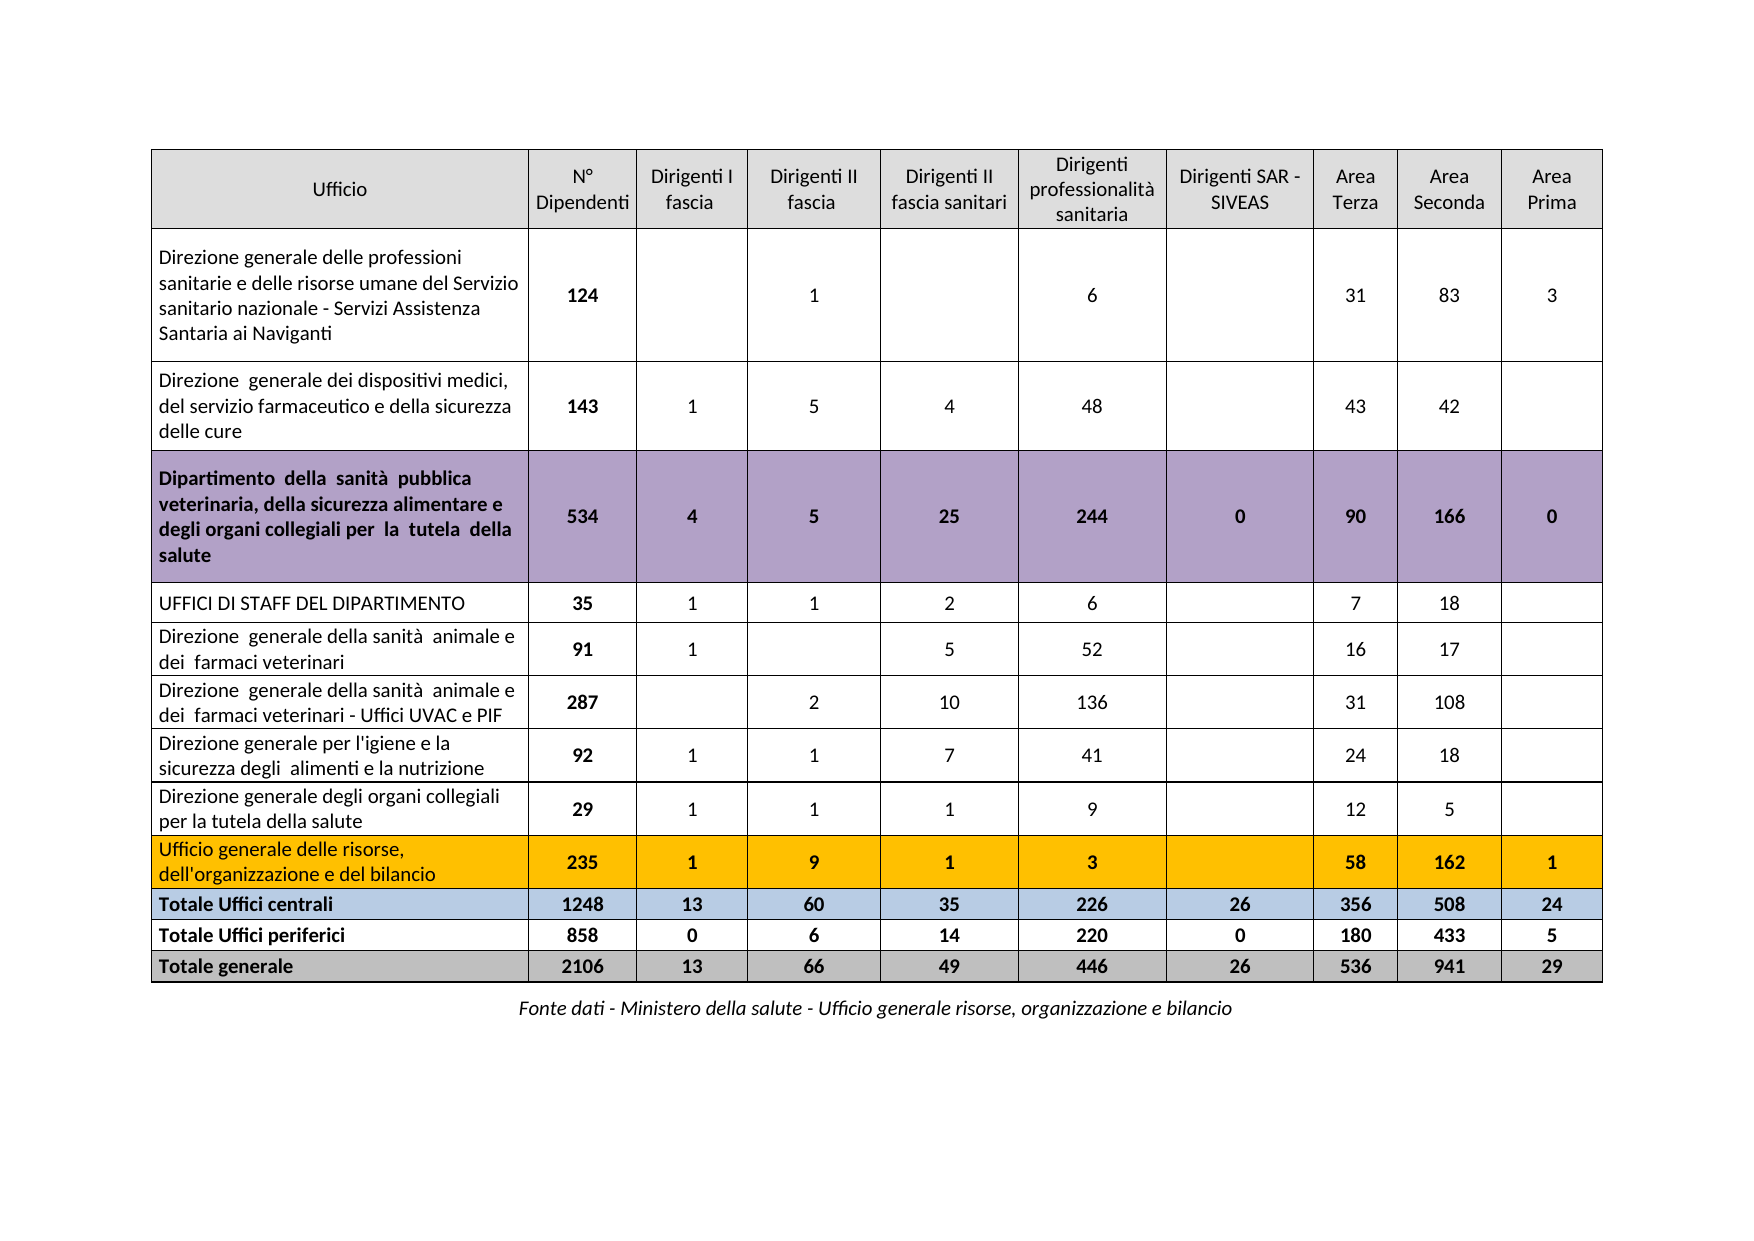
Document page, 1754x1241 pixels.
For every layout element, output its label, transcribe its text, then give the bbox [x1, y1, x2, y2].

table_cell 3 [1019, 836, 1166, 888]
table_cell 143 [529, 362, 636, 449]
table_cell 1 [637, 783, 747, 834]
table_cell 26 [1167, 951, 1313, 981]
table_cell 6 [1019, 583, 1166, 622]
table_cell [1167, 583, 1313, 622]
table_cell 29 [529, 783, 636, 834]
table_cell 1 [748, 229, 880, 361]
table_cell 287 [529, 676, 636, 728]
table_cell Direzione generale per l'igiene e la sicurezza degli alimenti e la nutrizione [152, 729, 528, 781]
table_cell 166 [1398, 451, 1501, 582]
table_cell [1502, 676, 1602, 728]
table_cell 6 [1019, 229, 1166, 361]
text Fonte dati - Ministero della salute - Ufficio generale risorse, organizzazione e bilancio [118, 995, 1636, 1020]
table_cell 5 [1398, 783, 1501, 834]
table_cell 1 [748, 729, 880, 781]
table_cell 226 [1019, 889, 1166, 919]
table_cell [1167, 362, 1313, 449]
table_cell 35 [881, 889, 1018, 919]
table_header Area Prima [1502, 150, 1602, 228]
table_cell [1167, 623, 1313, 675]
table_cell 66 [748, 951, 880, 981]
table_cell 83 [1398, 229, 1501, 361]
table_cell 1 [637, 583, 747, 622]
table_cell 124 [529, 229, 636, 361]
table_cell 31 [1314, 676, 1397, 728]
table_cell 108 [1398, 676, 1501, 728]
table_cell [637, 676, 747, 728]
table_cell 13 [637, 889, 747, 919]
table_header Dirigenti I fascia [637, 150, 747, 228]
table_cell [1167, 783, 1313, 834]
table_cell 1 [881, 836, 1018, 888]
table_cell 0 [1167, 920, 1313, 950]
table_cell 12 [1314, 783, 1397, 834]
table_cell 7 [1314, 583, 1397, 622]
table_cell 508 [1398, 889, 1501, 919]
table_cell 9 [748, 836, 880, 888]
table_cell Dipartimento della sanità pubblica veterinaria, della sicurezza alimentare e degli organi collegiali per la tutela della salute [152, 451, 528, 582]
table_cell Ufficio generale delle risorse, dell'organizzazione e del bilancio [152, 836, 528, 888]
table_cell 52 [1019, 623, 1166, 675]
table_cell 41 [1019, 729, 1166, 781]
table_cell 48 [1019, 362, 1166, 449]
table_cell 162 [1398, 836, 1501, 888]
table_cell 24 [1314, 729, 1397, 781]
table_cell [1502, 362, 1602, 449]
table_cell Direzione generale degli organi collegiali per la tutela della salute [152, 783, 528, 834]
table_cell Totale Uffici centrali [152, 889, 528, 919]
table_cell 1 [1502, 836, 1602, 888]
table_cell 49 [881, 951, 1018, 981]
table_header N° Dipendenti [529, 150, 636, 228]
table_header Ufficio [152, 150, 528, 228]
table_cell 26 [1167, 889, 1313, 919]
table_cell 18 [1398, 583, 1501, 622]
table_cell [748, 623, 880, 675]
table_cell 220 [1019, 920, 1166, 950]
table_cell 3 [1502, 229, 1602, 361]
table_cell 5 [748, 451, 880, 582]
table_cell 16 [1314, 623, 1397, 675]
table_cell 136 [1019, 676, 1166, 728]
table_cell [1167, 229, 1313, 361]
table_cell 90 [1314, 451, 1397, 582]
table_cell 43 [1314, 362, 1397, 449]
table_cell Totale generale [152, 951, 528, 981]
table_cell 25 [881, 451, 1018, 582]
table_cell 10 [881, 676, 1018, 728]
table_cell 433 [1398, 920, 1501, 950]
table_cell 1 [637, 729, 747, 781]
table_cell Totale Uffici periferici [152, 920, 528, 950]
table_cell 1 [881, 783, 1018, 834]
table_cell 1 [637, 362, 747, 449]
table_cell 235 [529, 836, 636, 888]
table_cell [1167, 729, 1313, 781]
table_cell 1 [637, 836, 747, 888]
table_cell 6 [748, 920, 880, 950]
table_cell [1502, 583, 1602, 622]
table_cell 7 [881, 729, 1018, 781]
table_cell 244 [1019, 451, 1166, 582]
table_cell Direzione generale dei dispositivi medici, del servizio farmaceutico e della sicurezza delle cure [152, 362, 528, 449]
table_cell 29 [1502, 951, 1602, 981]
table_cell 18 [1398, 729, 1501, 781]
table_cell [1167, 676, 1313, 728]
table_cell 858 [529, 920, 636, 950]
table_cell 941 [1398, 951, 1501, 981]
table_cell 1 [748, 783, 880, 834]
table_cell 446 [1019, 951, 1166, 981]
table_cell 5 [748, 362, 880, 449]
table_cell [1502, 729, 1602, 781]
table_cell Direzione generale delle professioni sanitarie e delle risorse umane del Servizio sanitario nazionale - Servizi Assistenza Santaria ai Naviganti [152, 229, 528, 361]
table_cell 2 [881, 583, 1018, 622]
table_header Dirigenti II fascia sanitari [881, 150, 1018, 228]
table_cell [1167, 836, 1313, 888]
table_cell 31 [1314, 229, 1397, 361]
table_header Area Terza [1314, 150, 1397, 228]
table_cell 2 [748, 676, 880, 728]
table_cell 356 [1314, 889, 1397, 919]
table_cell 14 [881, 920, 1018, 950]
table_cell 0 [1502, 451, 1602, 582]
table_cell 536 [1314, 951, 1397, 981]
table_cell [1502, 623, 1602, 675]
table_cell 35 [529, 583, 636, 622]
table_cell [637, 229, 747, 361]
table_cell 1248 [529, 889, 636, 919]
table_cell 91 [529, 623, 636, 675]
table_cell 1 [748, 583, 880, 622]
table_cell 5 [881, 623, 1018, 675]
table_cell [881, 229, 1018, 361]
table_cell 2106 [529, 951, 636, 981]
table_cell 180 [1314, 920, 1397, 950]
table_header Dirigenti SAR - SIVEAS [1167, 150, 1313, 228]
table_cell 92 [529, 729, 636, 781]
table_cell 42 [1398, 362, 1501, 449]
table_cell 0 [637, 920, 747, 950]
table_header Dirigenti professionalità sanitaria [1019, 150, 1166, 228]
table_cell 4 [637, 451, 747, 582]
table_cell 13 [637, 951, 747, 981]
table_header Dirigenti II fascia [748, 150, 880, 228]
table_cell Direzione generale della sanità animale e dei farmaci veterinari [152, 623, 528, 675]
table_cell 24 [1502, 889, 1602, 919]
table_cell 1 [637, 623, 747, 675]
table_cell 5 [1502, 920, 1602, 950]
table_cell Direzione generale della sanità animale e dei farmaci veterinari - Uffici UVAC e PIF [152, 676, 528, 728]
table_cell UFFICI DI STAFF DEL DIPARTIMENTO [152, 583, 528, 622]
table_cell 58 [1314, 836, 1397, 888]
table_cell 60 [748, 889, 880, 919]
table_header Area Seconda [1398, 150, 1501, 228]
table_cell 534 [529, 451, 636, 582]
table_cell 9 [1019, 783, 1166, 834]
table_cell 0 [1167, 451, 1313, 582]
table_cell [1502, 783, 1602, 834]
table_cell 4 [881, 362, 1018, 449]
table_cell 17 [1398, 623, 1501, 675]
